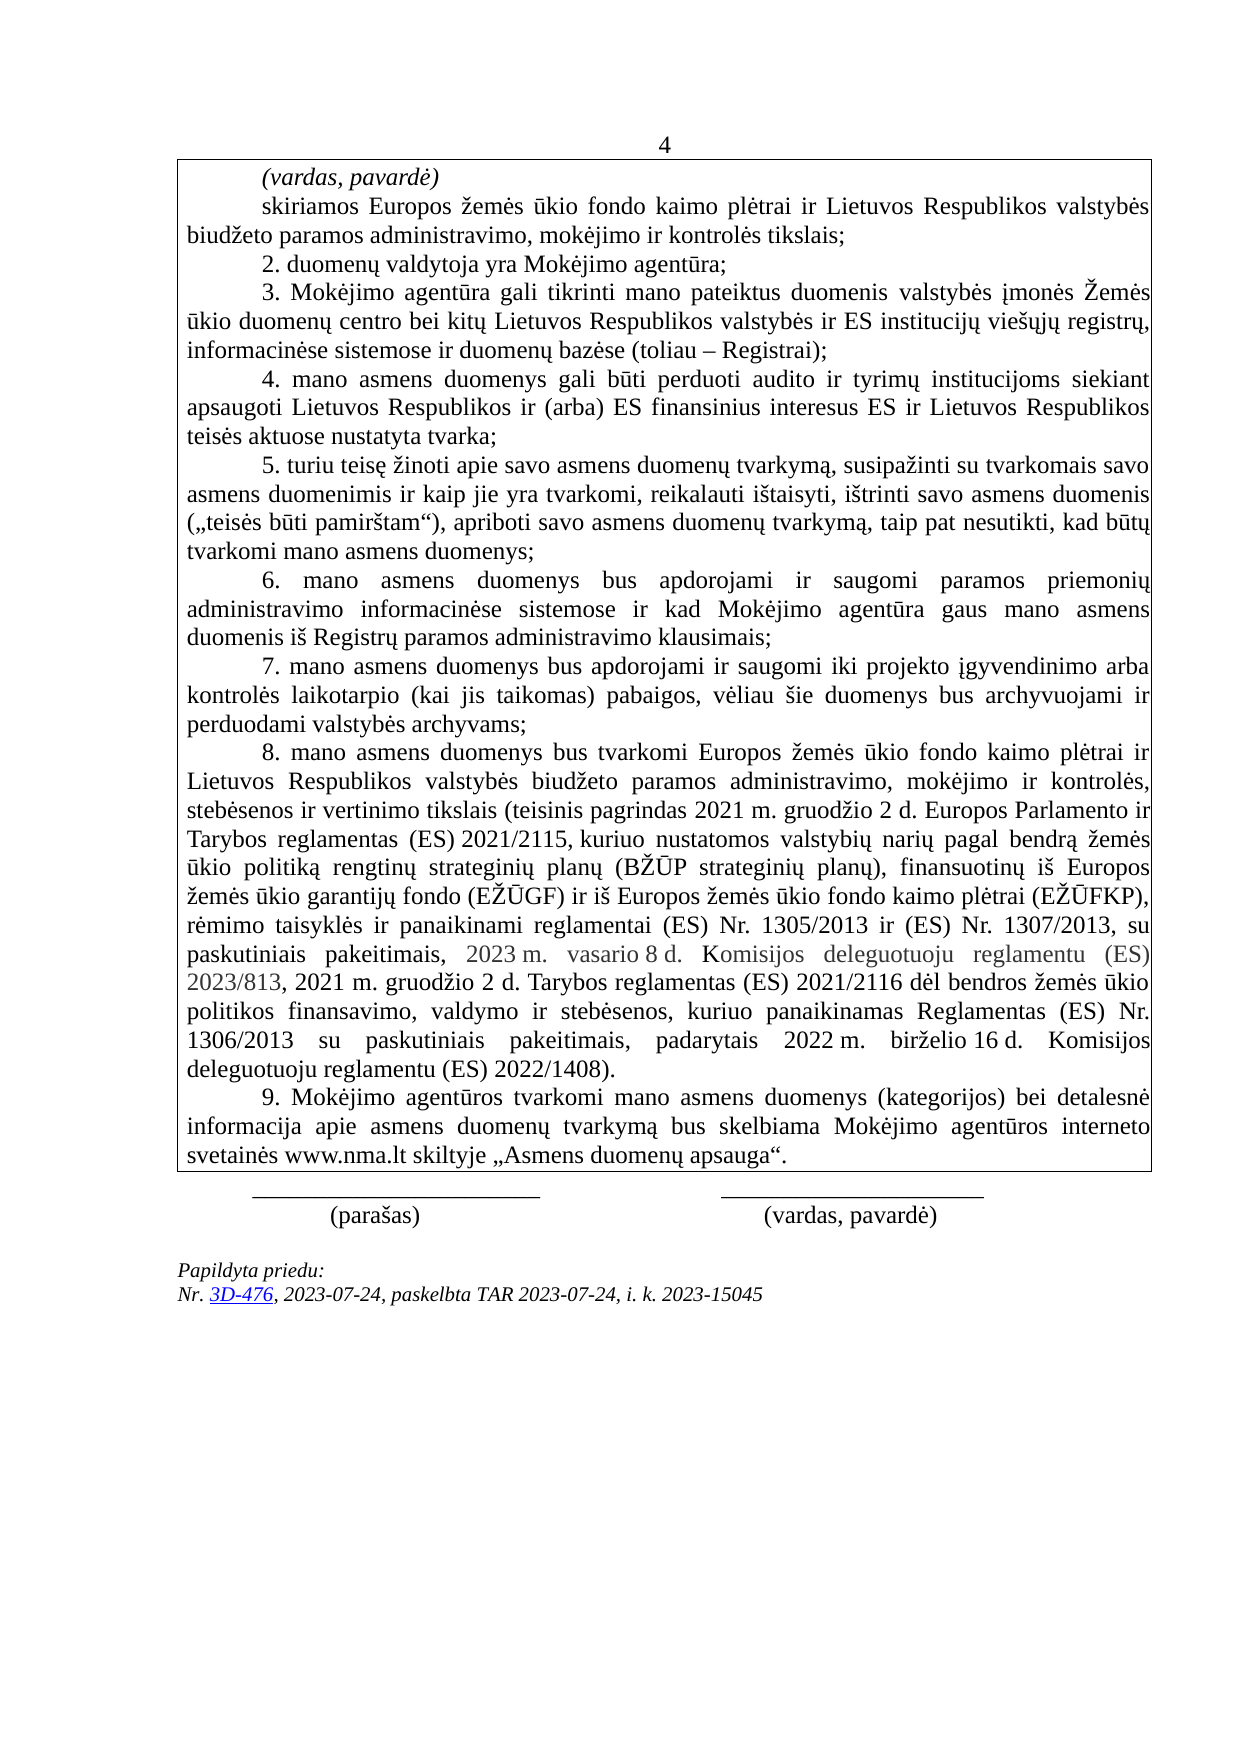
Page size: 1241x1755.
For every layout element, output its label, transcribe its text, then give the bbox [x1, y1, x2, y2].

text 9. Mokėjimo agentūros tvarkomi mano asmens duomenys (kategorijos) bei detalesnė informacija apie asmens duomenų tvarkymą bus skelbiama Mokėjimo agentūros interneto svetainės www.nma.lt skiltyje „Asmens duomenų apsauga“. [178, 1079, 1151, 1171]
text 7. mano asmens duomenys bus apdorojami ir saugomi iki projekto įgyvendinimo arba kontrolės laikotarpio (kai jis taikomas) pabaigos, vėliau šie duomenys bus archyvuojami ir perduodami valstybės archyvams; [178, 648, 1151, 734]
text 3. Mokėjimo agentūra gali tikrinti mano pateiktus duomenis valstybės įmonės Žemės ūkio duomenų centro bei kitų Lietuvos Respublikos valstybės ir ES institucijų viešųjų registrų, informacinėse sistemose ir duomenų bazėse (toliau – Registrai); [178, 274, 1151, 361]
text Nr. 3D-476, 2023-07-24, paskelbta TAR 2023-07-24, i. k. 2023-15045 [177, 1282, 1152, 1306]
text 4. mano asmens duomenys gali būti perduoti audito ir tyrimų institucijoms siekiant apsaugoti Lietuvos Respublikos ir (arba) ES finansinius interesus ES ir Lietuvos Respublikos teisės aktuose nustatyta tvarka; [178, 361, 1151, 447]
text _______________________ _____________________ [177, 1172, 1152, 1201]
text 5. turiu teisę žinoti apie savo asmens duomenų tvarkymą, susipažinti su tvarkomais savo asmens duomenimis ir kaip jie yra tvarkomi, reikalauti ištaisyti, ištrinti savo asmens duomenis („teisės būti pamirštam“), apriboti savo asmens duomenų tvarkymą, taip pat nesutikti, kad būtų tvarkomi mano asmens duomenys; [178, 447, 1151, 562]
text (vardas, pavardė) [178, 160, 1151, 188]
text 2. duomenų valdytoja yra Mokėjimo agentūra; [178, 246, 1151, 274]
text 8. mano asmens duomenys bus tvarkomi Europos žemės ūkio fondo kaimo plėtrai ir Lietuvos Respublikos valstybės biudžeto paramos administravimo, mokėjimo ir kontrolės, stebėsenos ir vertinimo tikslais (teisinis pagrindas 2021 m. gruodžio 2 d. Europos Parlamento ir Tarybos reglamentas (ES) 2021/2115, kuriuo nustatomos valstybių narių pagal bendrą žemės ūkio politiką rengtinų strateginių planų (BŽŪP strateginių planų), finansuotinų iš Europos žemės ūkio garantijų fondo (EŽŪGF) ir iš Europos žemės ūkio fondo kaimo plėtrai (EŽŪFKP), rėmimo taisyklės ir panaikinami reglamentai (ES) Nr. 1305/2013 ir (ES) Nr. 1307/2013, su paskutiniais pakeitimais, 2023 m. vasario 8 d. Komisijos deleguotuoju reglamentu (ES) 2023/813, 2021 m. gruodžio 2 d. Tarybos reglamentas (ES) 2021/2116 dėl bendros žemės ūkio politikos finansavimo, valdymo ir stebėsenos, kuriuo panaikinamas Reglamentas (ES) Nr. 1306/2013 su paskutiniais pakeitimais, padarytais 2022 m. birželio 16 d. Komisijos deleguotuoju reglamentu (ES) 2022/1408). [178, 734, 1151, 1079]
text Papildyta priedu: [177, 1258, 1152, 1282]
text skiriamos Europos žemės ūkio fondo kaimo plėtrai ir Lietuvos Respublikos valstybės biudžeto paramos administravimo, mokėjimo ir kontrolės tikslais; [178, 188, 1151, 246]
text 6. mano asmens duomenys bus apdorojami ir saugomi paramos priemonių administravimo informacinėse sistemose ir kad Mokėjimo agentūra gaus mano asmens duomenis iš Registrų paramos administravimo klausimais; [178, 562, 1151, 648]
text (parašas) (vardas, pavardė) [177, 1201, 1152, 1229]
